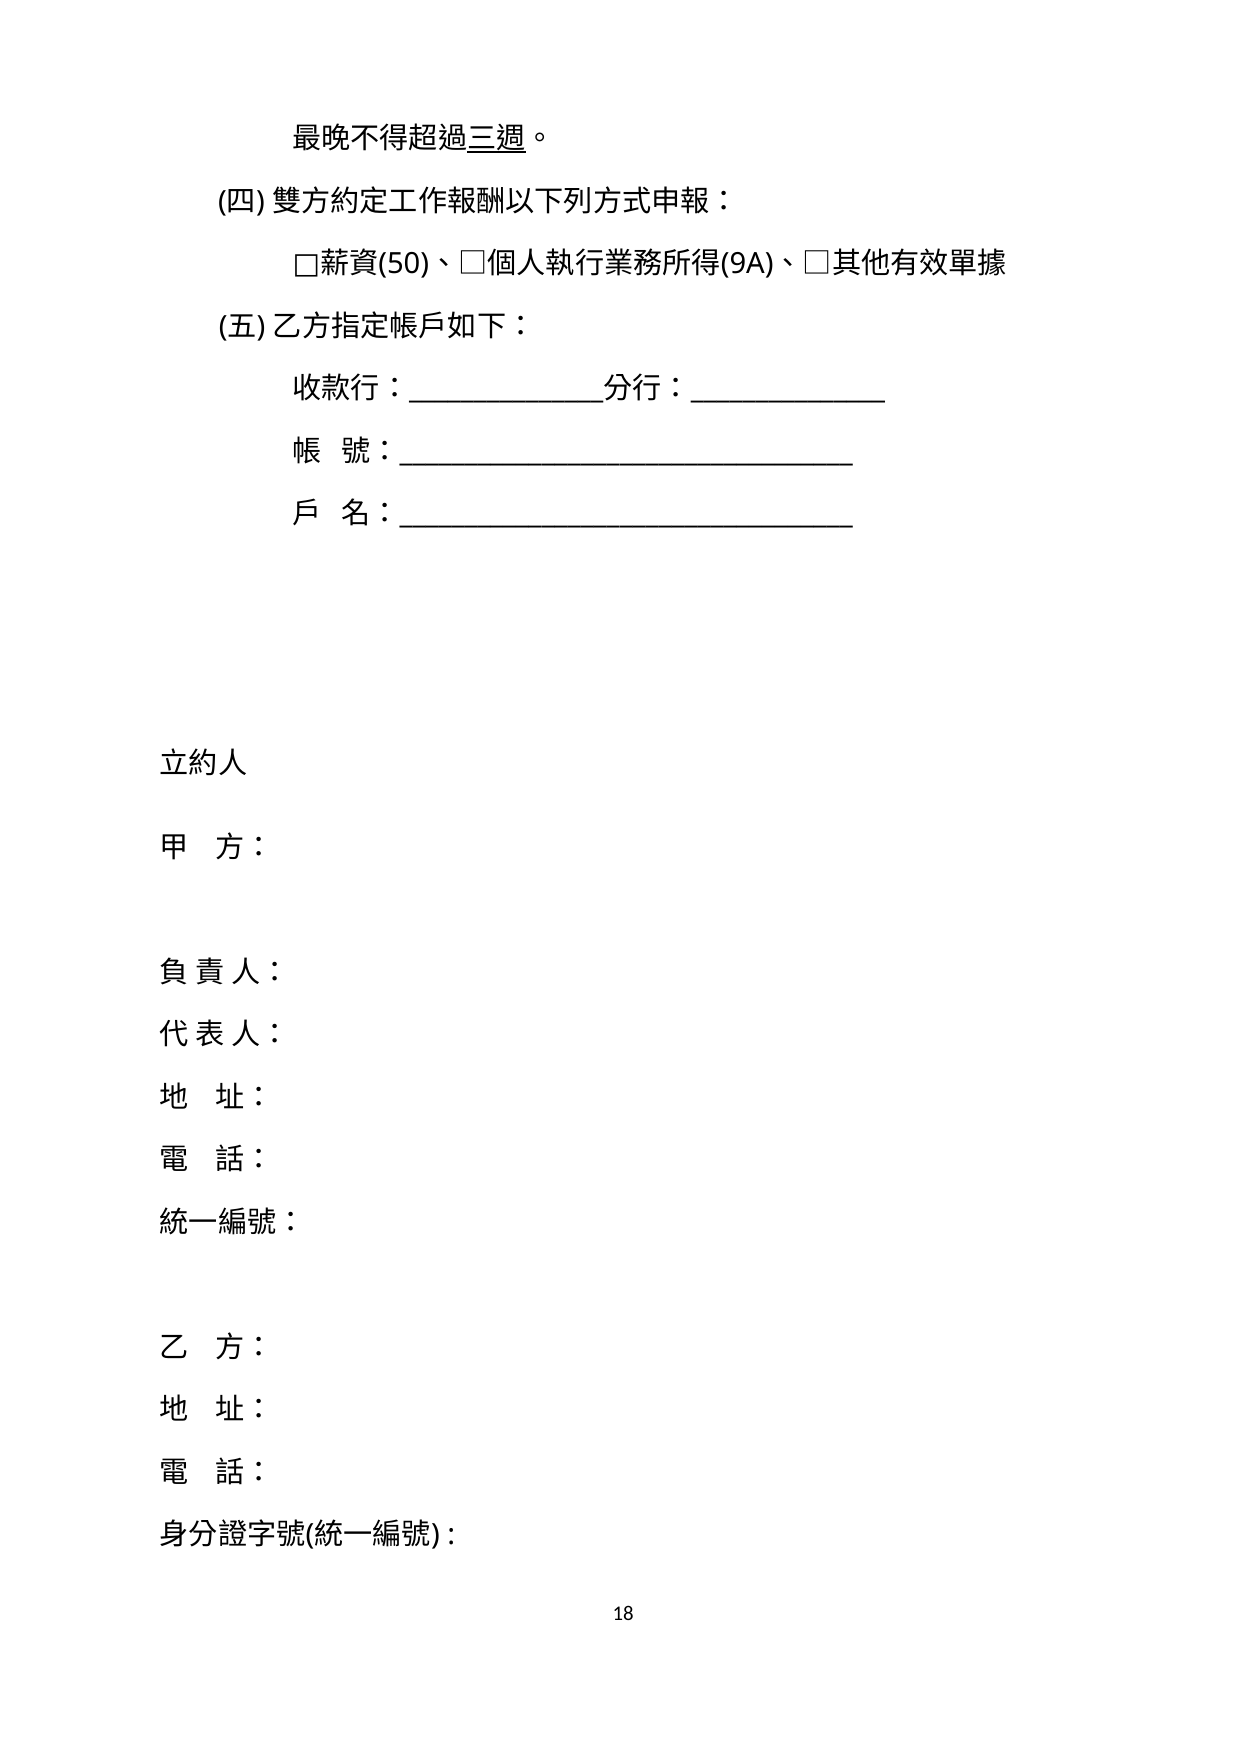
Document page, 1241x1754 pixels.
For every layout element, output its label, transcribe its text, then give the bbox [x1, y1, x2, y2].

text 戶 名：___________________________________ [159, 469, 1087, 594]
text (四) 雙方約定工作報酬以下列方式申報： [159, 157, 1087, 219]
text 身分證字號(統一編號) : [159, 1490, 1087, 1553]
text 電 話： [159, 1428, 1087, 1490]
text 立約人 [159, 719, 1087, 782]
text 甲 方： [159, 803, 1087, 928]
text 最晚不得超過三週。 [218, 94, 1087, 157]
text 地 址： [159, 1365, 1087, 1428]
text 電 話： [159, 1115, 1087, 1178]
text 收款行：_______________分行：_______________ [159, 344, 1087, 407]
text (五) 乙方指定帳戶如下： [218, 282, 1087, 344]
text 負 責 人： [159, 928, 1087, 990]
text 帳 號：___________________________________ [159, 407, 1087, 469]
text 統一編號： [159, 1178, 1087, 1240]
text 地 址： [159, 1053, 1087, 1115]
text □薪資(50)、□個人執行業務所得(9A)、□其他有效單據 [238, 219, 1087, 282]
text 乙 方： [159, 1303, 1087, 1365]
text 代 表 人： [159, 990, 1087, 1053]
